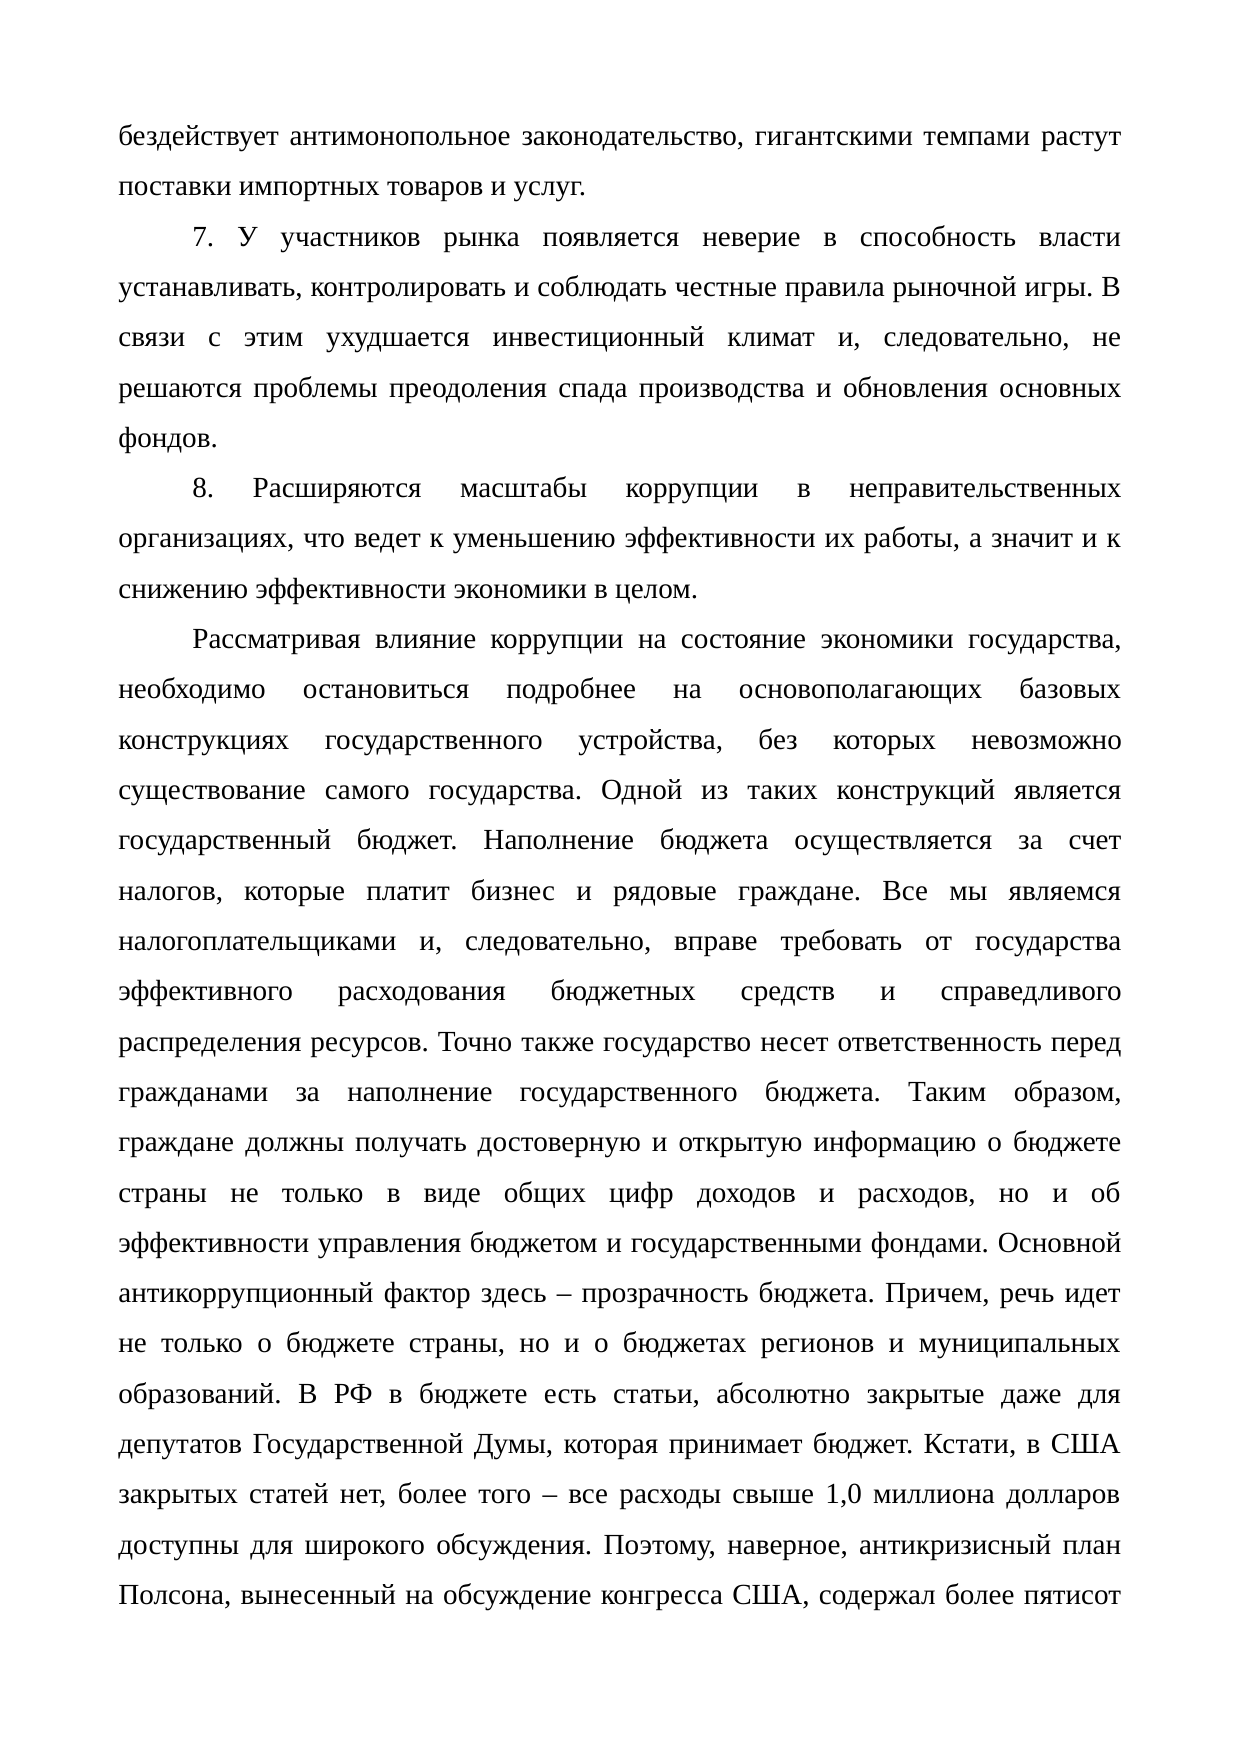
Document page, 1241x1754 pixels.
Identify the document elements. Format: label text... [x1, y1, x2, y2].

text 7. У участников рынка появляется неверие в способность власти устанавливать, контролировать и соблюдать честные правила рыночной игры. В связи с этим ухудшается инвестиционный климат и, следовательно, не решаются проблемы преодоления спада производства и обновления основных фондов. [118, 219, 1122, 453]
text бездействует антимонопольное законодательство, гигантскими темпами растут поставки импортных товаров и услуг. [118, 118, 1122, 202]
text Рассматривая влияние коррупции на состояние экономики государства, необходимо остановиться подробнее на основополагающих базовых конструкциях государственного устройства, без которых невозможно существование самого государства. Одной из таких конструкций является государственный бюджет. Наполнение бюджета осуществляется за счет налогов, которые платит бизнес и рядовые граждане. Все мы являемся налогоплательщиками и, следовательно, вправе требовать от государства эффективного расходования бюджетных средств и справедливого распределения ресурсов. Точно также государство несет ответственность перед гражданами за наполнение государственного бюджета. Таким образом, граждане должны получать достоверную и открытую информацию о бюджете страны не только в виде общих цифр доходов и расходов, но и об эффективности управления бюджетом и государственными фондами. Основной антикоррупционный фактор здесь – прозрачность бюджета. Причем, речь идет не только о бюджете страны, но и о бюджетах регионов и муниципальных образований. В РФ в бюджете есть статьи, абсолютно закрытые даже для депутатов Государственной Думы, которая принимает бюджет. Кстати, в США закрытых статей нет, более того – все расходы свыше 1,0 миллиона долларов доступны для широкого обсуждения. Поэтому, наверное, антикризисный план Полсона, вынесенный на обсуждение конгресса США, содержал более пятисот [118, 621, 1122, 1611]
text 8. Расширяются масштабы коррупции в неправительственных организациях, что ведет к уменьшению эффективности их работы, а значит и к снижению эффективности экономики в целом. [118, 470, 1122, 604]
